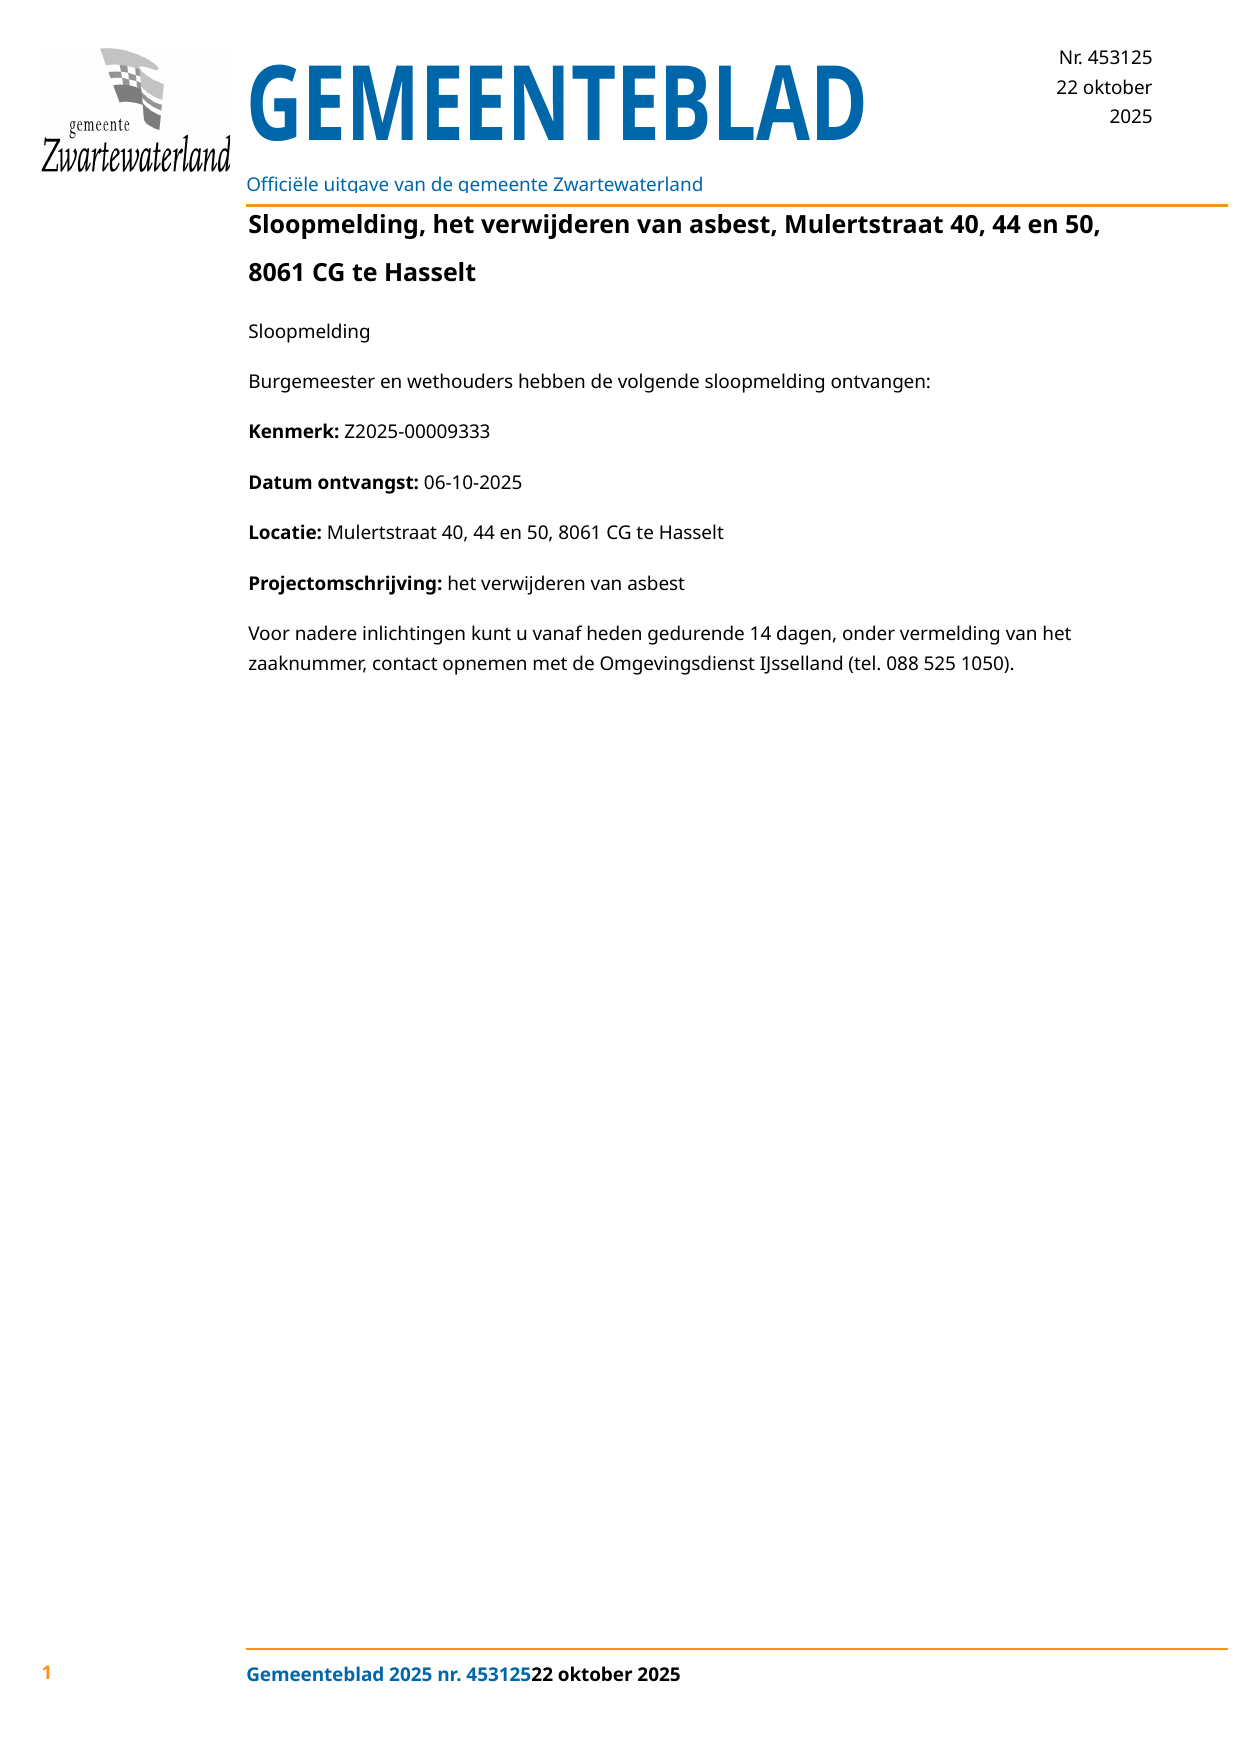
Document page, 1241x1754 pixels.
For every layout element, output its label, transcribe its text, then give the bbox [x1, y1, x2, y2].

text Locatie: Mulertstraat 40, 44 en 50, 8061 CG te Hasselt [248, 519, 1152, 545]
text Kenmerk: Z2025-00009333 [248, 419, 1152, 444]
text Burgemeester en wethouders hebben de volgende sloopmelding ontvangen: [248, 368, 1152, 394]
text Sloopmelding, het verwijderen van asbest, Mulertstraat 40, 44 en 50, 8061 CG te Hasselt [248, 207, 1152, 288]
picture [41, 47, 231, 172]
text Voor nadere inlichtingen kunt u vanaf heden gedurende 14 dagen, onder vermelding van het zaaknummer, contact opnemen met de Omgevingsdienst IJsselland (tel. 088 525 1050). [248, 620, 1152, 676]
text Datum ontvangst: 06-10-2025 [248, 469, 1152, 495]
text Sloopmelding [248, 318, 1152, 344]
text Projectomschrijving: het verwijderen van asbest [248, 570, 1152, 596]
